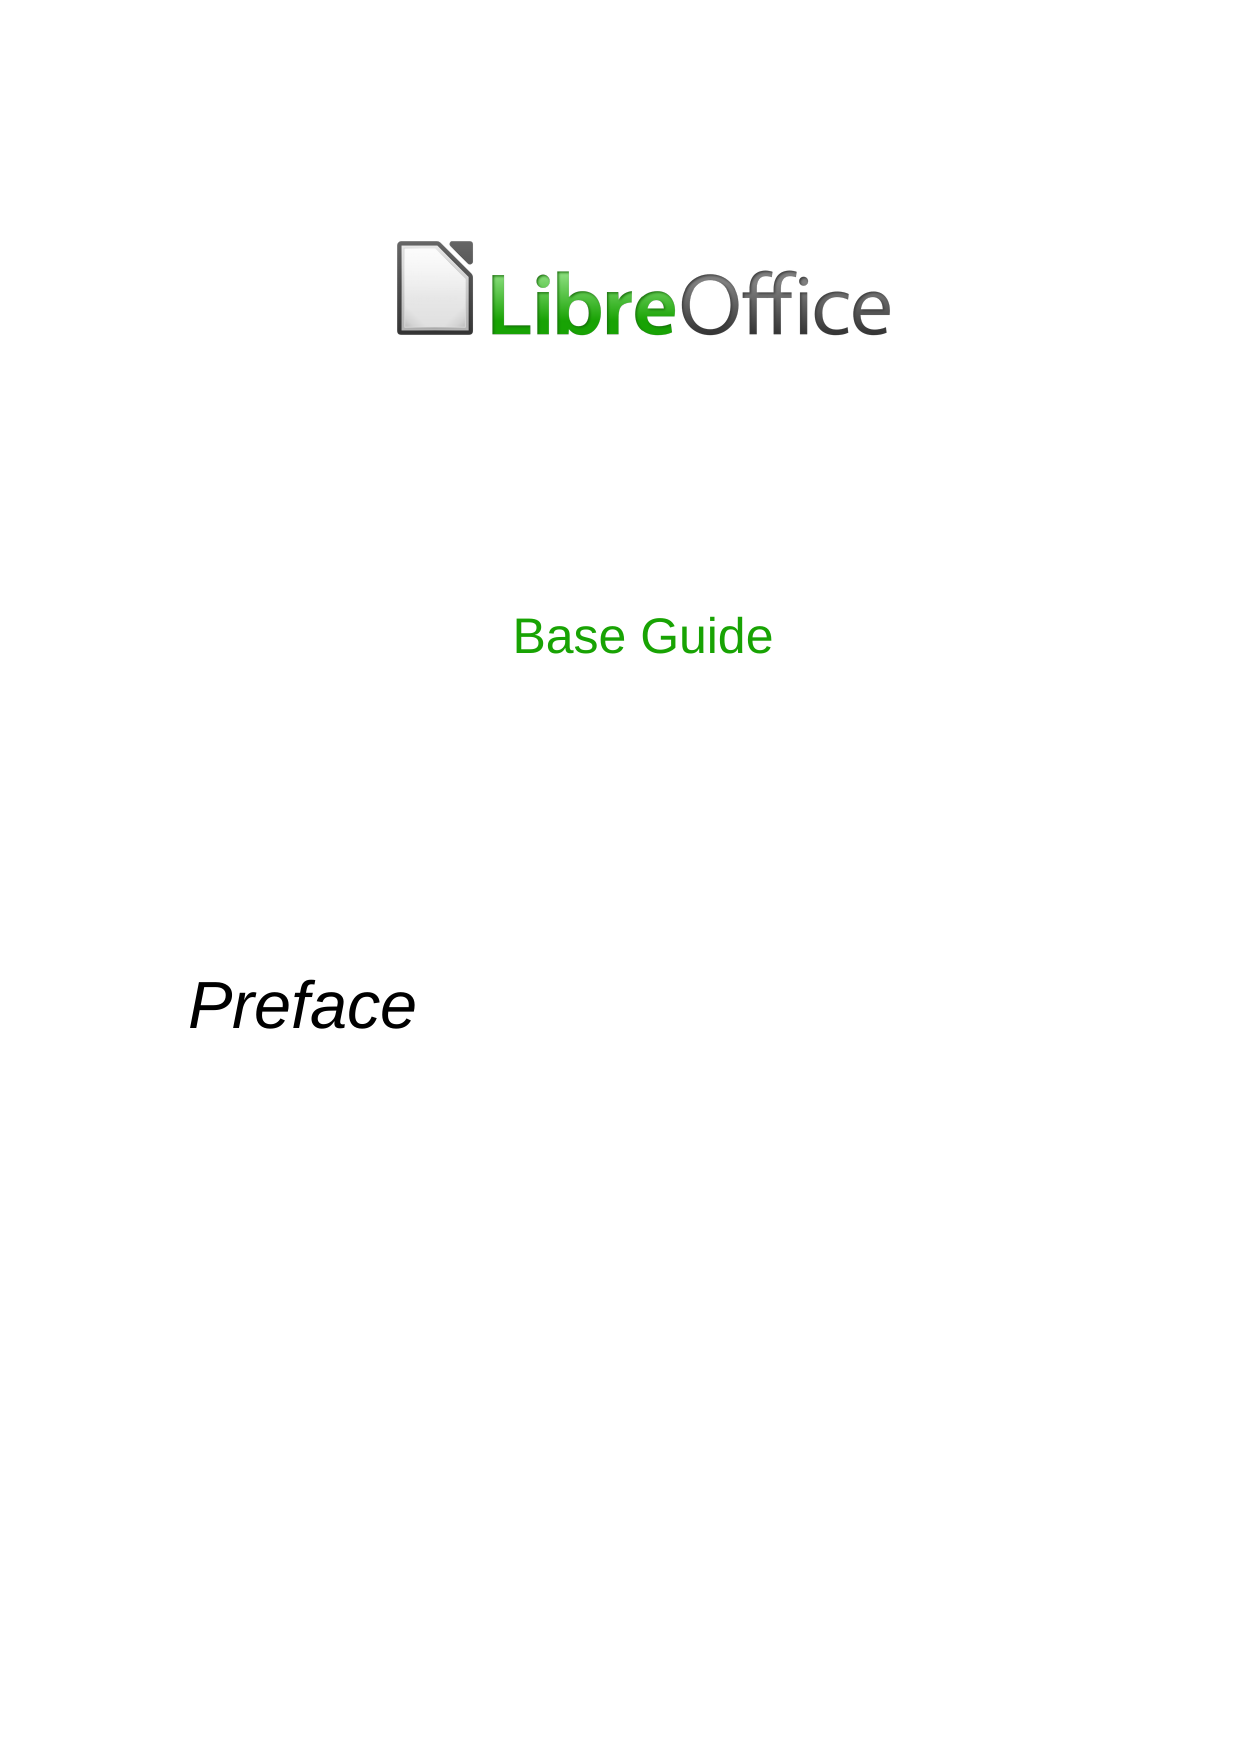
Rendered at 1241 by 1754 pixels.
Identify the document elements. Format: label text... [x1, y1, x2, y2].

picture [392, 236, 893, 342]
title Preface [188, 889, 1098, 1043]
text Base Guide [188, 607, 1098, 664]
